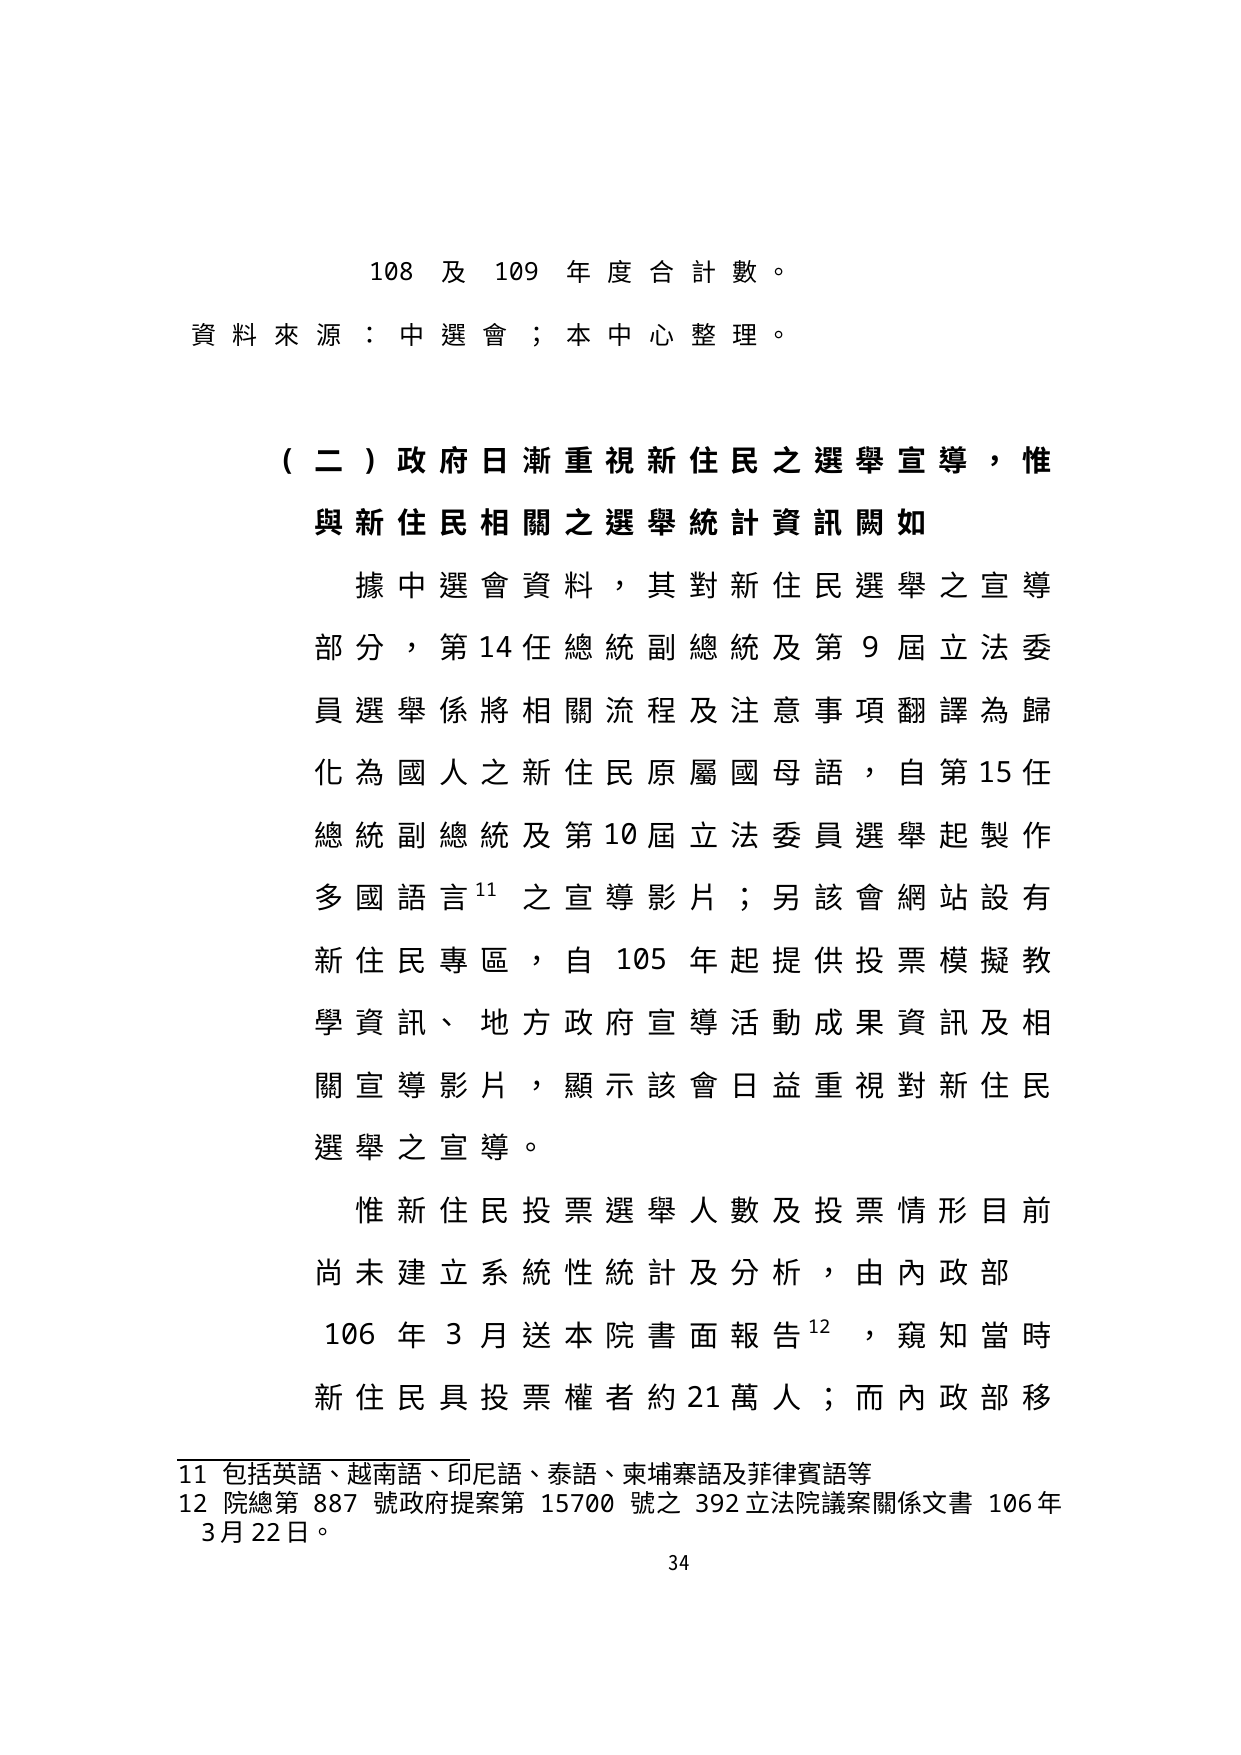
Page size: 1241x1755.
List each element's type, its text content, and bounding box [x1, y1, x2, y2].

text 108及109年度合計數。 [183, 229, 1058, 292]
text 院總第 887 號政府提案第 15700 號之 392立法院議案關係文書 106年3月22日。 [177, 1489, 1063, 1547]
text 惟新住民投票選舉人數及投票情形目前尚未建立系統性統計及分析，由內政部106年3月送本院書面報告，窺知當時新住民具投票權者約21萬人；而內政部移 [271, 1167, 1058, 1417]
text 資料來源：中選會；本中心整理。 [183, 292, 1058, 354]
text 包括英語、越南語、印尼語、泰語、柬埔寨語及菲律賓語等 [177, 1460, 1063, 1489]
text (二)政府日漸重視新住民之選舉宣導，惟與新住民相關之選舉統計資訊闕如 [242, 417, 1058, 542]
text 據中選會資料，其對新住民選舉之宣導部分，第14任總統副總統及第9屆立法委員選舉係將相關流程及注意事項翻譯為歸化為國人之新住民原屬國母語，自第15任總統副總統及第10屆立法委員選舉起製作多國語言之宣導影片；另該會網站設有新住民專區，自105年起提供投票模擬教學資訊、地方政府宣導活動成果資訊及相關宣導影片，顯示該會日益重視對新住民選舉之宣導。 [271, 542, 1058, 1167]
